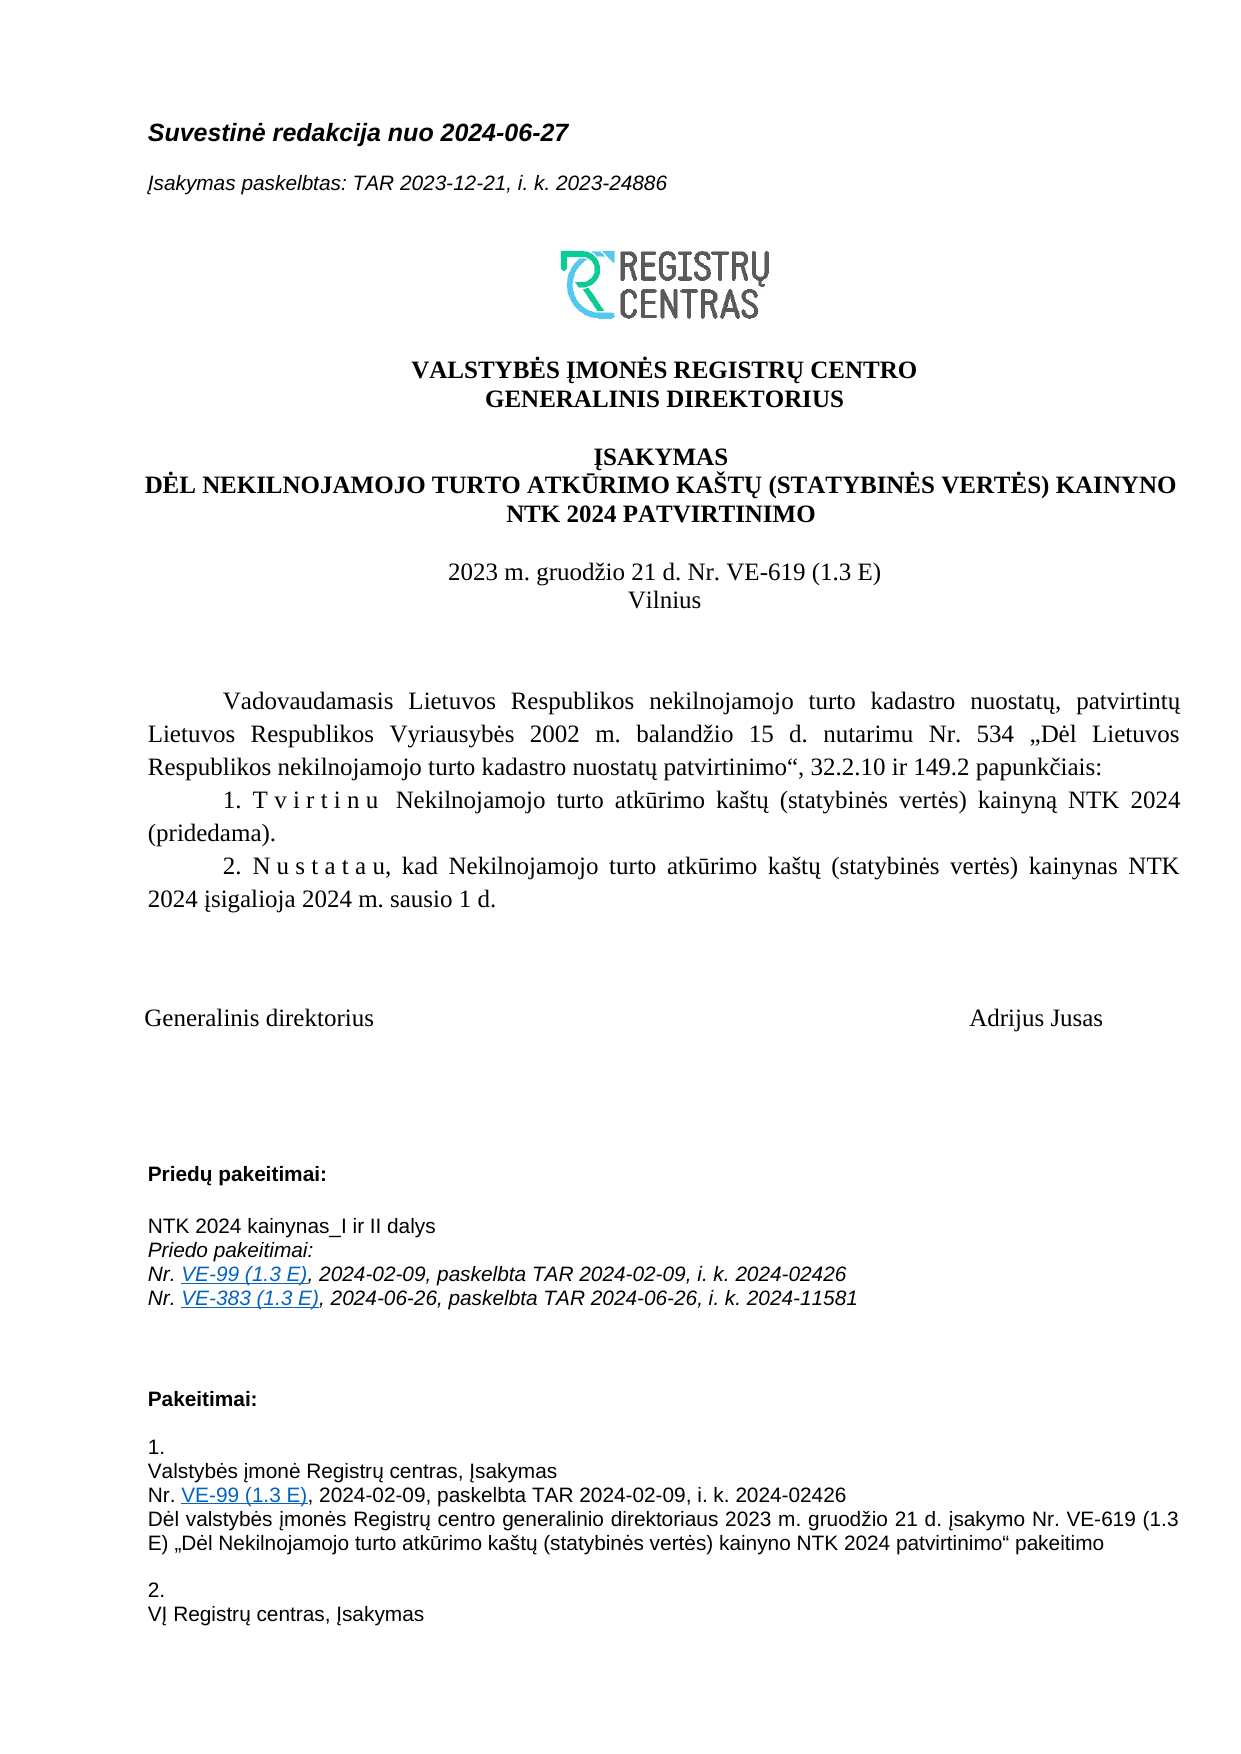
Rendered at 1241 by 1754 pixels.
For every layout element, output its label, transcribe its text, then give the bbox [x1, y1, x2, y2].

text Vilnius [148, 585, 1181, 614]
text VĮ Registrų centras, Įsakymas [148, 1602, 1181, 1626]
text VALSTYBĖS ĮMONĖS REGISTRŲ CENTRO [148, 355, 1181, 384]
text Priedo pakeitimai: [148, 1238, 1181, 1262]
text Vadovaudamasis Lietuvos Respublikos nekilnojamojo turto kadastro nuostatų, patvirtintų Lietuvos Respublikos Vyriausybės 2002 m. balandžio 15 d. nutarimu Nr. 534 „Dėl Lietuvos Respublikos nekilnojamojo turto kadastro nuostatų patvirtinimo“, 32.2.10 ir 149.2 papunkčiais: [148, 686, 1181, 781]
text Dėl valstybės įmonės Registrų centro generalinio direktoriaus 2023 m. gruodžio 21 d. įsakymo Nr. VE-619 (1.3 E) „Dėl Nekilnojamojo turto atkūrimo kaštų (statybinės vertės) kainyno NTK 2024 patvirtinimo“ pakeitimo [148, 1506, 1181, 1554]
text GENERALINIS DIREKTORIUS [148, 384, 1181, 413]
text NTK 2024 kainynas_I ir II dalys [148, 1214, 1181, 1238]
text 2. [148, 1578, 1181, 1602]
text Pakeitimai: [148, 1387, 1181, 1411]
text 2023 m. gruodžio 21 d. Nr. VE-619 (1.3 E) [148, 557, 1181, 585]
text 1. [148, 1434, 1181, 1458]
text ĮSAKYMAS [140, 442, 1181, 470]
text Valstybės įmonė Registrų centras, Įsakymas [148, 1458, 1181, 1482]
text 2. Nustatau, kad Nekilnojamojo turto atkūrimo kaštų (statybinės vertės) kainynas NTK 2024 įsigalioja 2024 m. sausio 1 d. [148, 851, 1181, 913]
text Nr. VE-99 (1.3 E), 2024-02-09, paskelbta TAR 2024-02-09, i. k. 2024-02426 [148, 1262, 1181, 1286]
text Įsakymas paskelbtas: TAR 2023-12-21, i. k. 2023-24886 [148, 171, 1181, 195]
text Generalinis direktorius Adrijus Jusas [144, 1003, 1191, 1032]
text Suvestinė redakcija nuo 2024-06-27 [148, 118, 1181, 147]
text Priedų pakeitimai: [148, 1161, 1181, 1185]
text 1. Tvirtinu Nekilnojamojo turto atkūrimo kaštų (statybinės vertės) kainyną NTK 2024 (pridedama). [148, 785, 1181, 847]
text DĖL NEKILNOJAMOJO TURTO ATKŪRIMO KAŠTŲ (STATYBINĖS VERTĖS) KAINYNO NTK 2024 PATVIRTINIMO [140, 470, 1181, 528]
text Nr. VE-383 (1.3 E), 2024-06-26, paskelbta TAR 2024-06-26, i. k. 2024-11581 [148, 1286, 1181, 1310]
text Nr. VE-99 (1.3 E), 2024-02-09, paskelbta TAR 2024-02-09, i. k. 2024-02426 [148, 1482, 1181, 1506]
